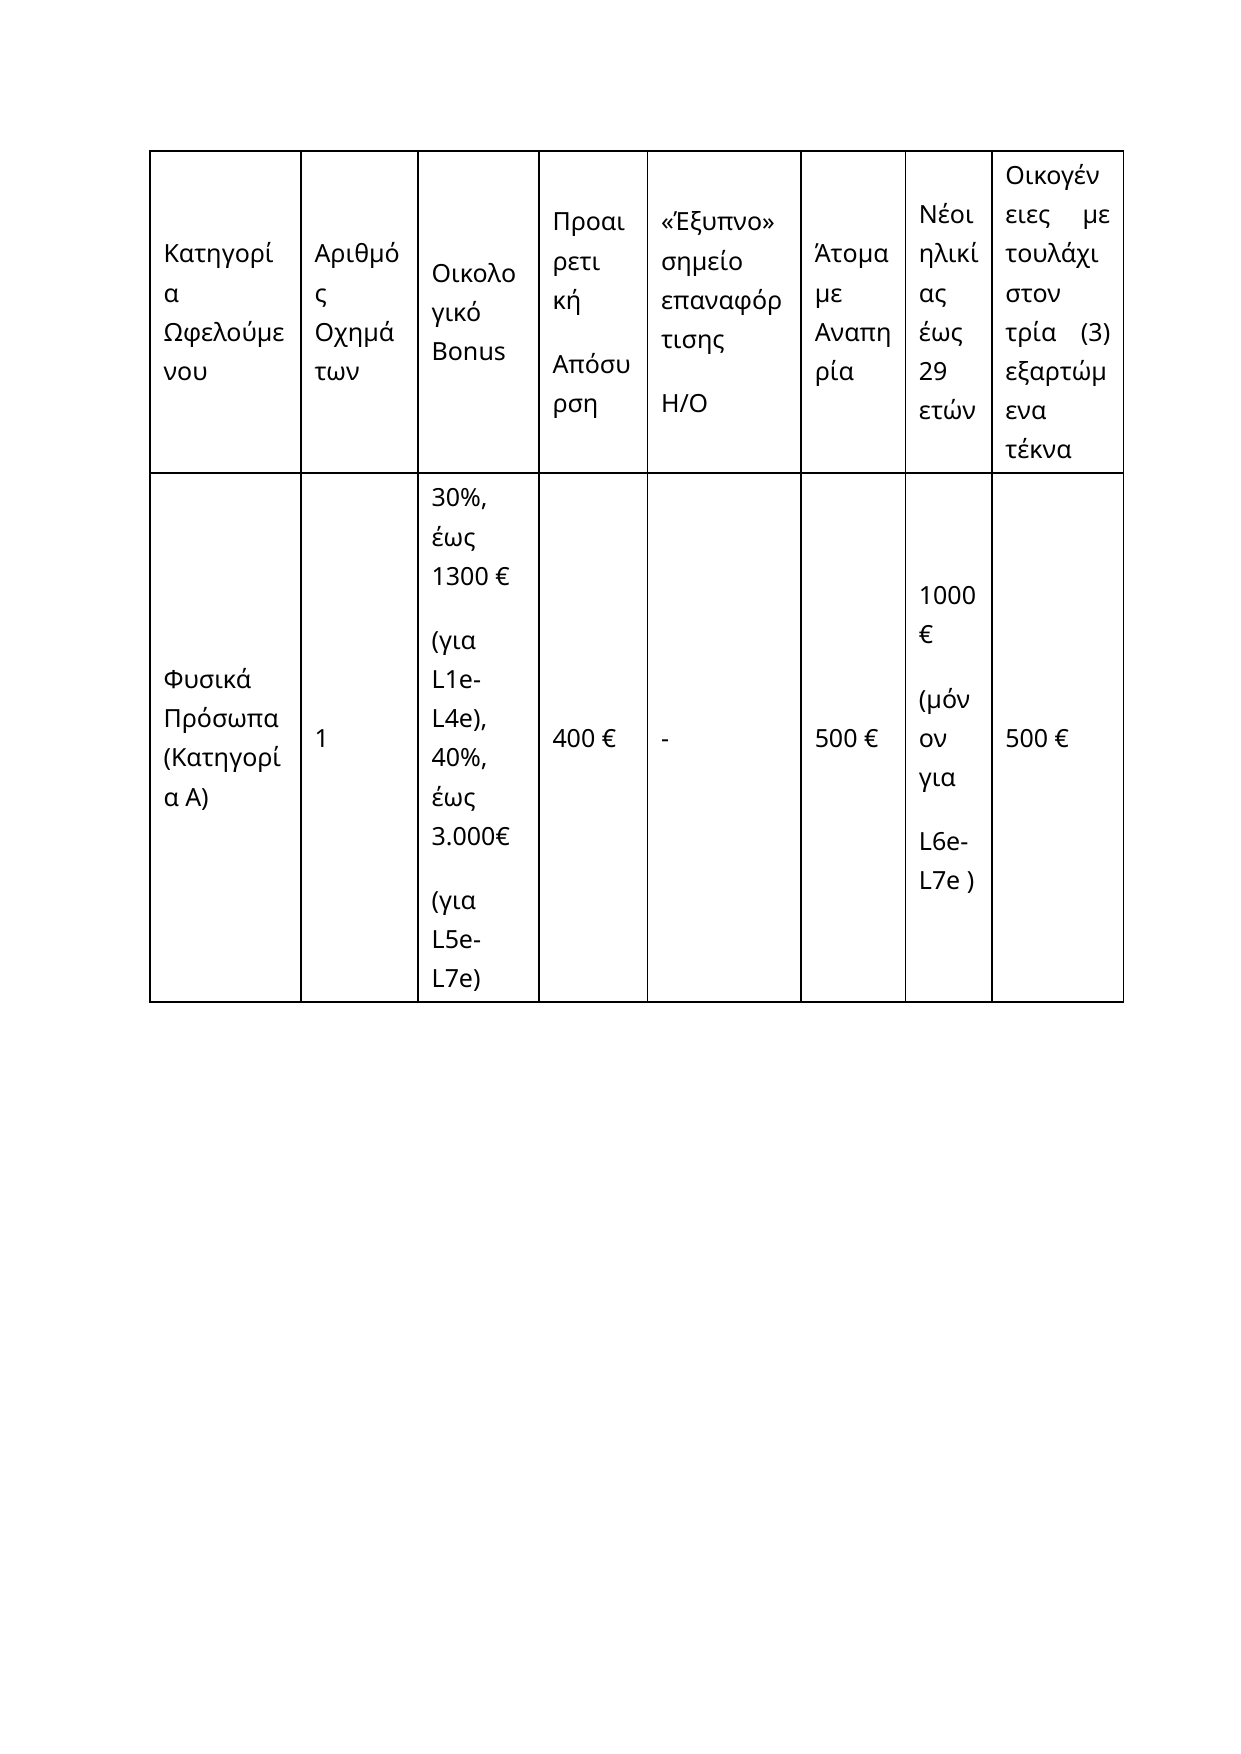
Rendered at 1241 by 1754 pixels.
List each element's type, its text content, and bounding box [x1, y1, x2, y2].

table_cell Άτομα με Αναπηρία [802, 152, 905, 472]
table_cell 1 [302, 474, 417, 1001]
table_cell 500 € [802, 474, 905, 1001]
table_cell 400 € [540, 474, 647, 1001]
table_cell - [648, 474, 800, 1001]
table_cell 1000 € (μόνον για L6e-L7e ) [906, 474, 991, 1001]
table_cell Αριθμός Οχημάτων [302, 152, 417, 472]
table_cell Οικογένειες με τουλάχιστον τρία (3) εξαρτώμενα τέκνα [993, 152, 1123, 472]
table_cell «Έξυπνο» σημείο επαναφόρτισης Η/Ο [648, 152, 800, 472]
table_cell 30%, έως 1300 € (για L1e-L4e), 40%, έως 3.000€ (για L5e-L7e) [419, 474, 538, 1001]
table_cell Φυσικά Πρόσωπα (Κατηγορία Α) [151, 474, 300, 1001]
table_cell Προαιρετι κή Απόσυρση [540, 152, 647, 472]
table_cell 500 € [993, 474, 1123, 1001]
table_cell Νέοι ηλικίας έως 29 ετών [906, 152, 991, 472]
table_cell Κατηγορία Ωφελούμενου [151, 152, 300, 472]
table_cell Οικολογικό Bonus [419, 152, 538, 472]
